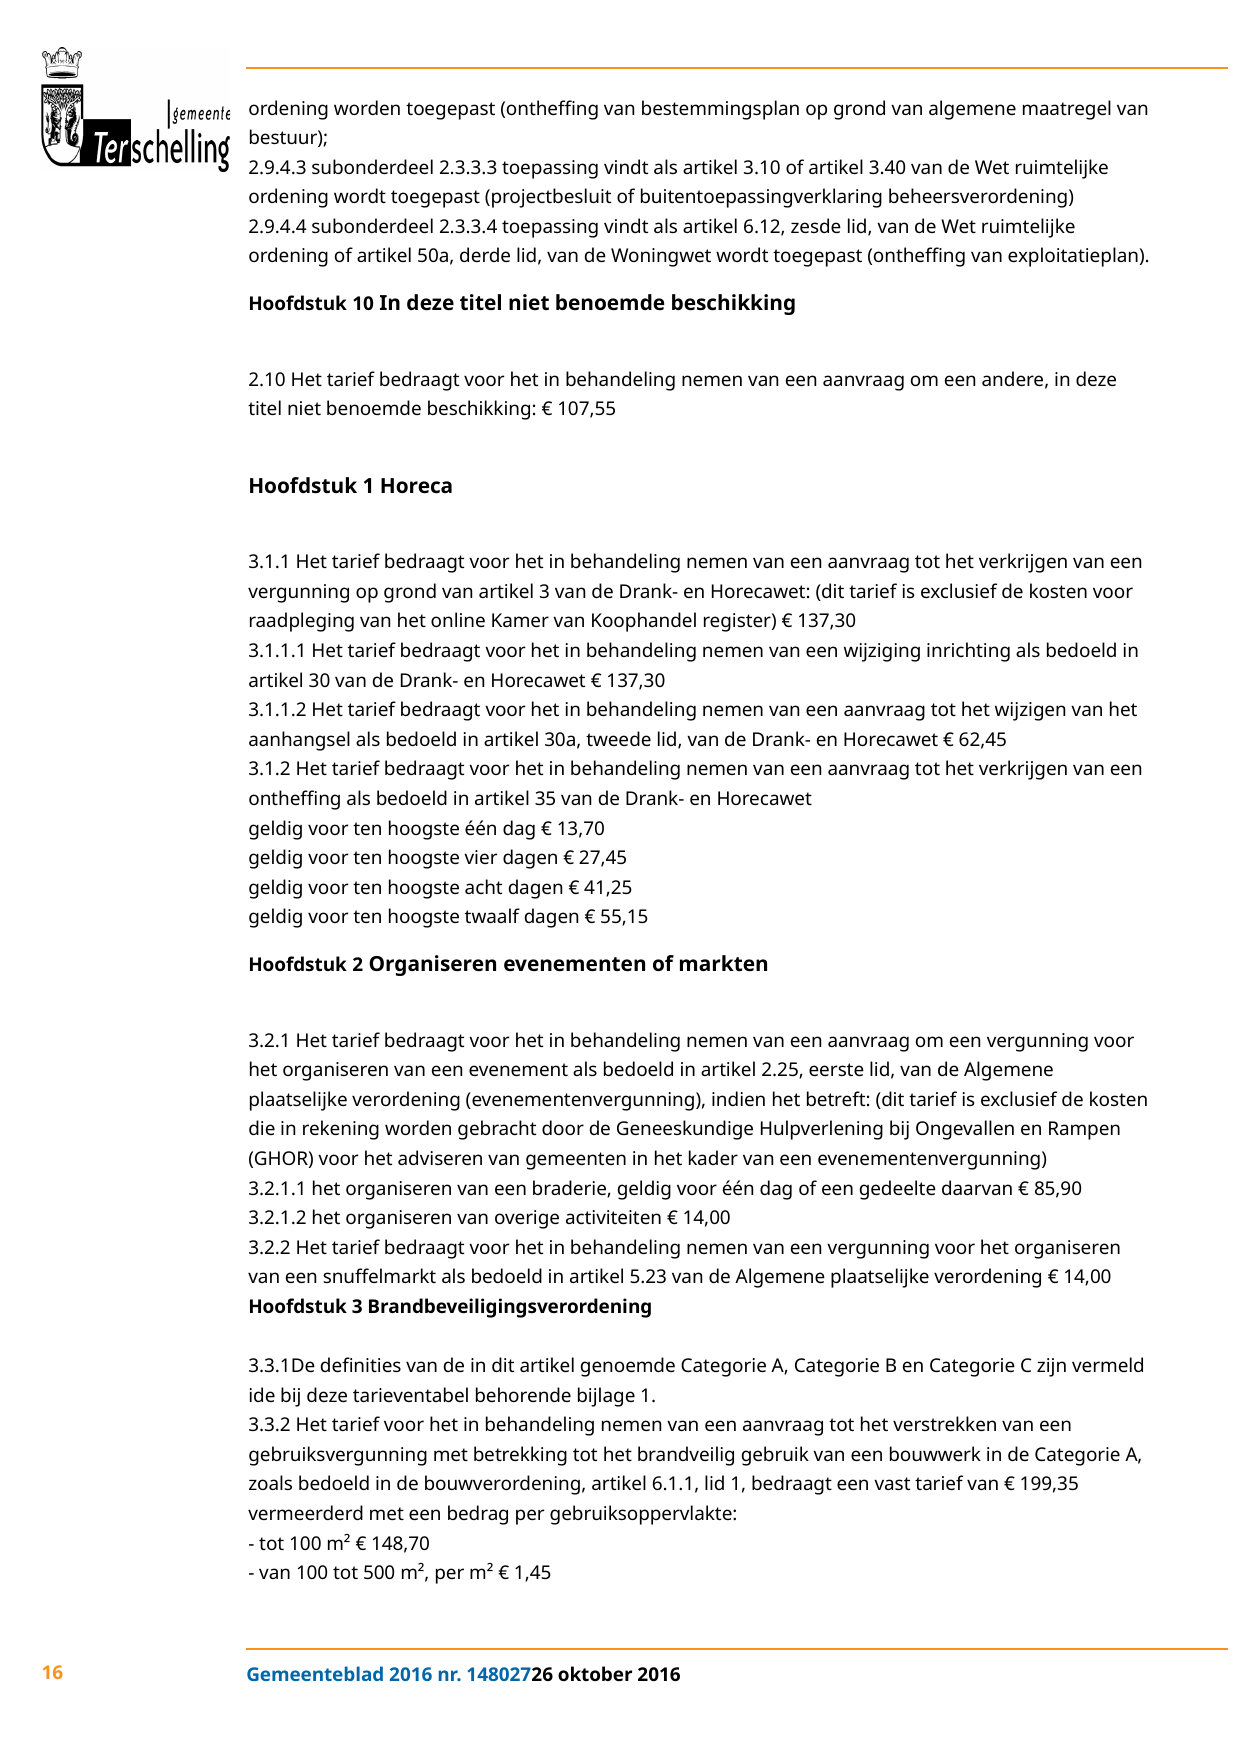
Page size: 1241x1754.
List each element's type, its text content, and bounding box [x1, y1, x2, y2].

text 3.1.2 Het tarief bedraagt voor het in behandeling nemen van een aanvraag tot het verkrijgen van een ontheffing als bedoeld in artikel 35 van de Drank- en Horecawet [248, 756, 1152, 811]
text Hoofdstuk 10 In deze titel niet benoemde beschikking [248, 288, 1152, 317]
text 3.1.1.2 Het tarief bedraagt voor het in behandeling nemen van een aanvraag tot het wijzigen van het aanhangsel als bedoeld in artikel 30a, tweede lid, van de Drank- en Horecawet € 62,45 [248, 696, 1152, 752]
text 3.3.2 Het tarief voor het in behandeling nemen van een aanvraag tot het verstrekken van een gebruiksvergunning met betrekking tot het brandveilig gebruik van een bouwwerk in de Categorie A, zoals bedoeld in de bouwverordening, artikel 6.1.1, lid 1, bedraagt een vast tarief van € 199,35 [248, 1411, 1152, 1496]
text geldig voor ten hoogste één dag € 13,70 [248, 815, 1152, 841]
text 3.2.1 Het tarief bedraagt voor het in behandeling nemen van een aanvraag om een vergunning voor het organiseren van een evenement als bedoeld in artikel 2.25, eerste lid, van de Algemene plaatselijke verordening (evenementenvergunning), indien het betreft: (dit tarief is exclusief de kosten die in rekening worden gebracht door de Geneeskundige Hulpverlening bij Ongevallen en Rampen (GHOR) voor het adviseren van gemeenten in het kader van een evenementenvergunning) [248, 1027, 1152, 1171]
text Hoofdstuk 2 Organiseren evenementen of markten [248, 949, 1152, 978]
text 3.2.2 Het tarief bedraagt voor het in behandeling nemen van een vergunning voor het organiseren van een snuffelmarkt als bedoeld in artikel 5.23 van de Algemene plaatselijke verordening € 14,00 [248, 1234, 1152, 1289]
text 3.2.1.1 het organiseren van een braderie, geldig voor één dag of een gedeelte daarvan € 85,90 [248, 1175, 1152, 1201]
text 3.3.1De definities van de in dit artikel genoemde Categorie A, Categorie B en Categorie C zijn vermeld ide bij deze tarieventabel behorende bijlage 1. [248, 1352, 1152, 1408]
text 3.1.1 Het tarief bedraagt voor het in behandeling nemen van een aanvraag tot het verkrijgen van een vergunning op grond van artikel 3 van de Drank- en Horecawet: (dit tarief is exclusief de kosten voor raadpleging van het online Kamer van Koophandel register) € 137,30 [248, 548, 1152, 633]
text 2.9.4.3 subonderdeel 2.3.3.3 toepassing vindt als artikel 3.10 of artikel 3.40 van de Wet ruimtelijke ordening wordt toegepast (projectbesluit of buitentoepassingverklaring beheersverordening) [248, 154, 1152, 209]
picture [41, 47, 231, 172]
text vermeerderd met een bedrag per gebruiksoppervlakte: [248, 1500, 1152, 1526]
text Hoofdstuk 1 Horeca [248, 471, 1152, 499]
text 2.9.4.4 subonderdeel 2.3.3.4 toepassing vindt als artikel 6.12, zesde lid, van de Wet ruimtelijke ordening of artikel 50a, derde lid, van de Woningwet wordt toegepast (ontheffing van exploitatieplan). [248, 213, 1152, 268]
text - tot 100 m² € 148,70 [248, 1530, 1152, 1556]
text Hoofdstuk 3 Brandbeveiligingsverordening [248, 1293, 1152, 1319]
text 3.1.1.1 Het tarief bedraagt voor het in behandeling nemen van een wijziging inrichting als bedoeld in artikel 30 van de Drank- en Horecawet € 137,30 [248, 637, 1152, 693]
text geldig voor ten hoogste vier dagen € 27,45 [248, 844, 1152, 870]
text 2.10 Het tarief bedraagt voor het in behandeling nemen van een aanvraag om een andere, in deze titel niet benoemde beschikking: € 107,55 [248, 366, 1152, 421]
text geldig voor ten hoogste twaalf dagen € 55,15 [248, 903, 1152, 929]
text ordening worden toegepast (ontheffing van bestemmingsplan op grond van algemene maatregel van bestuur); [248, 95, 1152, 150]
text 3.2.1.2 het organiseren van overige activiteiten € 14,00 [248, 1204, 1152, 1230]
text - van 100 tot 500 m², per m² € 1,45 [248, 1559, 1152, 1585]
text geldig voor ten hoogste acht dagen € 41,25 [248, 874, 1152, 900]
